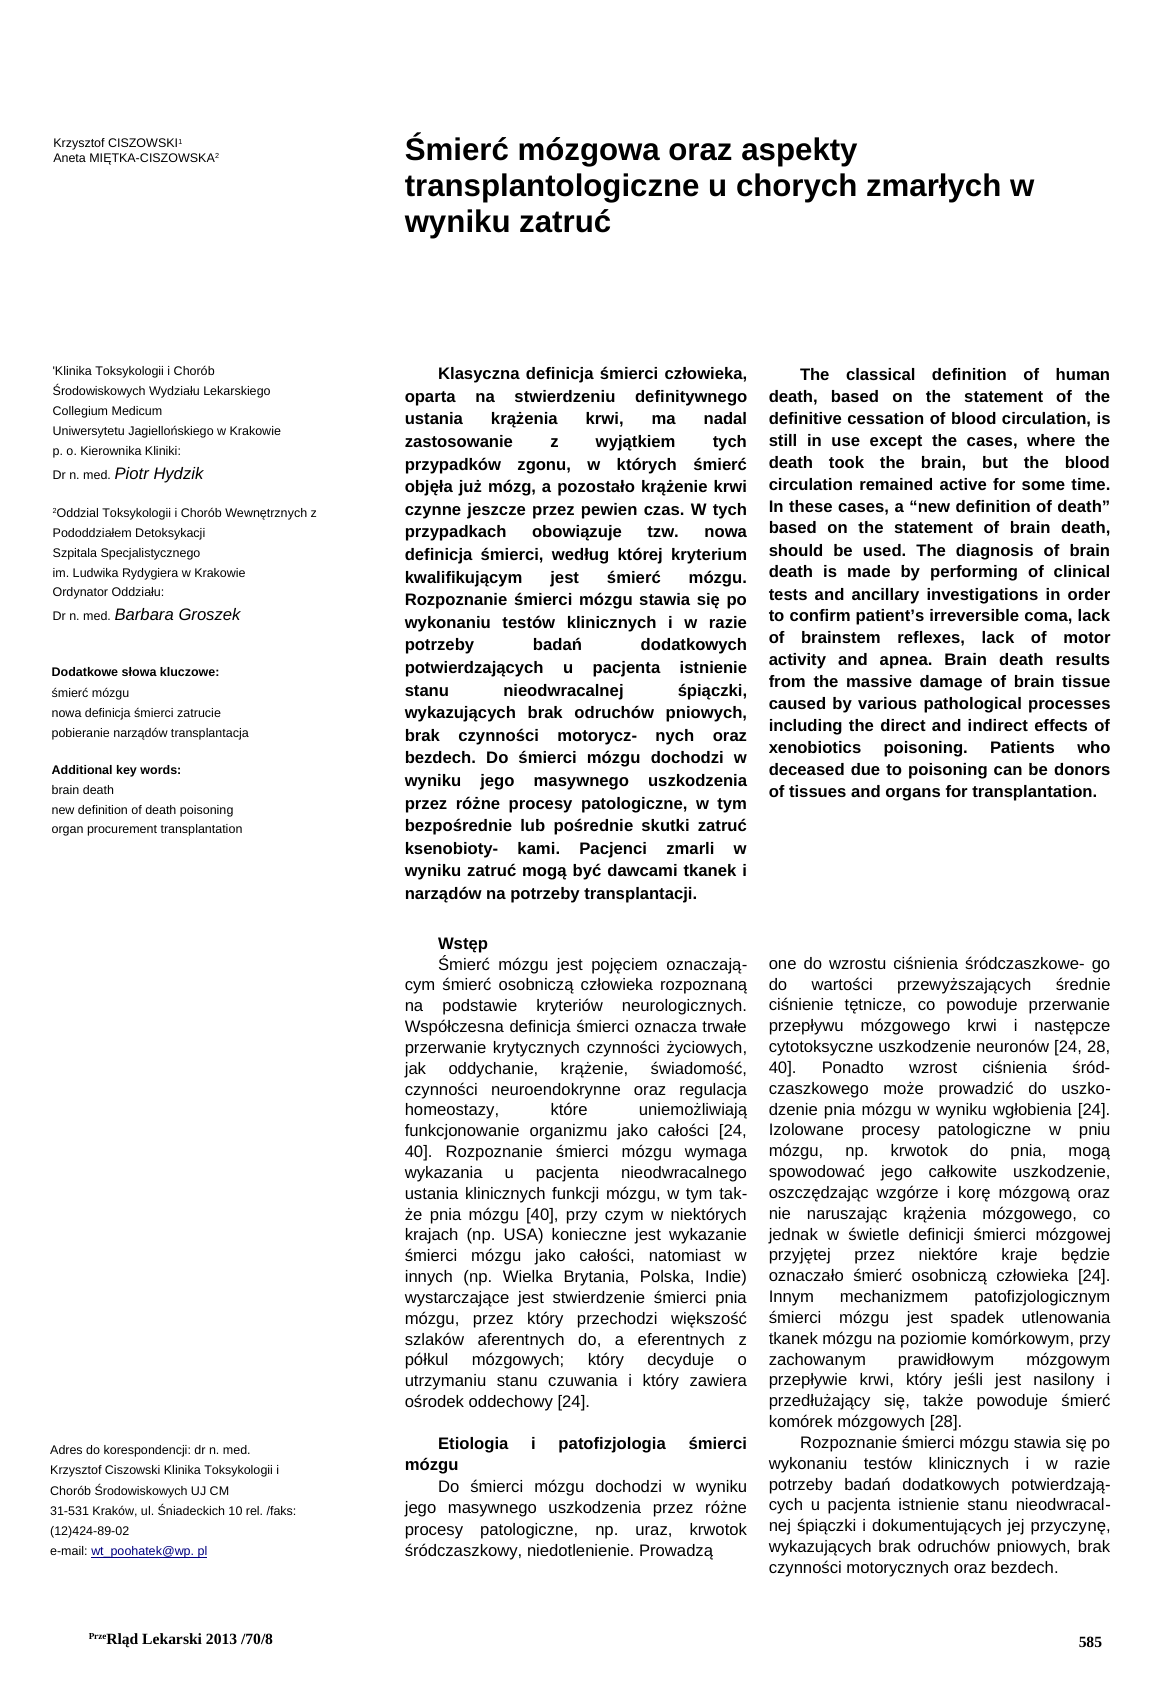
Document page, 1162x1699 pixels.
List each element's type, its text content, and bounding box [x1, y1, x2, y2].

text The classical definition of human death, based on the statement of the definitive cessation of blood circula­tion, is still in use except the cases, where the death took the brain, but the blood circulation remained active for some time. In these cases, a “new definition of death” based on the statement of brain death, should be used. The diagnosis of brain death is made by performing of clinical tests and ancillary investigations in order to confirm patient’s irreversible coma, lack of brainstem reflexes, lack of motor activity and apnea. Brain death results from the massive damage of brain tissue caused by various patho­logical processes including the direct and indirect effects of xenobiotics poisoning. Patients who deceased due to poisoning can be donors of tissues and organs for transplantation. [768, 364, 1111, 801]
text 585 [1078, 1632, 1108, 1650]
text organ procurement transplantation [51, 822, 272, 837]
text PrzeRląd Lekarski 2013 /70/8 [51, 1629, 273, 1647]
text Uniwersytetu Jagiellońskiego w Krakowie [52, 424, 383, 438]
text 2Oddzial Toksykologii i Chorób Wewnętrznych z Pododdziałem Detoksykacji [52, 506, 383, 540]
text Śmierć mózgu jest pojęciem oznaczają­cym śmierć osobniczą człowieka rozpozna­ną na podstawie kryteriów neurologicznych. Współczesna definicja śmierci oznacza trwałe przerwanie krytycznych czynności życiowych, jak oddychanie, krążenie, świa­domość, czynności neuroendokrynne oraz regulacja homeostazy, które uniemożliwiają funkcjonowanie organizmu jako całości [24, 40]. Rozpoznanie śmierci mózgu wyma­ga wykazania u pacjenta nieodwracalnego ustania klinicznych funkcji mózgu, w tym tak­że pnia mózgu [40], przy czym w niektórych krajach (np. USA) konieczne jest wykazanie śmierci mózgu jako całości, natomiast w innych (np. Wielka Brytania, Polska, Indie) wystarczające jest stwierdzenie śmierci pnia mózgu, przez który przechodzi większość szlaków aferentnych do, a eferentnych z półkul mózgowych; który decyduje o utrzymaniu stanu czuwania i który zawiera ośrodek oddechowy [24]. [404, 954, 747, 1411]
text Klasyczna definicja śmierci czło­wieka, oparta na stwierdzeniu defi­nitywnego ustania krążenia krwi, ma nadal zastosowanie z wyjątkiem tych przypadków zgonu, w których śmierć objęła już mózg, a pozostało krążenie krwi czynne jeszcze przez pewien czas. W tych przypadkach obowiązuje tzw. nowa definicja śmierci, według której kryterium kwalifikującym jest śmierć mózgu. Rozpoznanie śmierci mózgu stawia się po wykonaniu testów klinicznych i w razie potrzeby badań dodatkowych potwierdzających u pa­cjenta istnienie stanu nieodwracalnej śpiączki, wykazujących brak odruchów pniowych, brak czynności motorycz- nych oraz bezdech. Do śmierci mózgu dochodzi w wyniku jego masywnego uszkodzenia przez różne procesy patologiczne, w tym bezpośrednie lub pośrednie skutki zatruć ksenobioty- kami. Pacjenci zmarli w wyniku zatruć mogą być dawcami tkanek i narządów na potrzeby transplantacji. [404, 364, 747, 903]
text new definition of death poisoning [51, 802, 272, 817]
text Rozpoznanie śmierci mózgu stawia się po wykonaniu testów klinicznych i w razie potrzeby badań dodatkowych potwierdzają­cych u pacjenta istnienie stanu nieodwracal­nej śpiączki i dokumentujących jej przyczy­nę, wykazujących brak odruchów pniowych, brak czynności motorycznych oraz bezdech. [768, 1433, 1111, 1577]
text Ordynator Oddziału: [52, 585, 383, 599]
text Krzysztof CISZOWSKI1 [53, 136, 281, 150]
text Collegium Medicum [52, 404, 383, 418]
text śmierć mózgu [51, 685, 272, 699]
text p. o. Kierownika Kliniki: [52, 443, 383, 458]
text e-mail: wt_poohatek@wp. pl [50, 1544, 304, 1558]
text Dodatkowe słowa kluczowe: [51, 665, 272, 679]
text Adres do korespondencji: dr n. med. Krzysztof Ciszowski Klinika Toksykologii i Chorób Środowiskowych UJ CM [50, 1442, 304, 1497]
text one do wzrostu ciśnienia śródczaszkowe- go do wartości przewyższających średnie ciśnienie tętnicze, co powoduje przerwanie przepływu mózgowego krwi i następcze cytotoksyczne uszkodzenie neuronów [24, 28, 40]. Ponadto wzrost ciśnienia śród- czaszkowego może prowadzić do uszko­dzenie pnia mózgu w wyniku wgłobienia [24]. Izolowane procesy patologiczne w pniu mózgu, np. krwotok do pnia, mogą spowodować jego całkowite uszkodzenie, oszczędzając wzgórze i korę mózgową oraz nie naruszając krążenia mózgowego, co jednak w świetle definicji śmierci mózgo­wej przyjętej przez niektóre kraje będzie oznaczało śmierć osobniczą człowieka [24]. Innym mechanizmem patofizjologicznym śmierci mózgu jest spadek utlenowania tkanek mózgu na poziomie komórkowym, przy zachowanym prawidłowym mózgowym przepływie krwi, który jeśli jest nasilony i przedłużający się, także powoduje śmierć komórek mózgowych [28]. [768, 953, 1111, 1431]
text Dr n. med. Barbara Groszek [52, 605, 383, 624]
text 'Klinika Toksykologii i Chorób [52, 364, 383, 378]
subtitle Wstęp [404, 933, 747, 953]
text Środowiskowych Wydziału Lekarskiego [52, 384, 383, 398]
text nowa definicja śmierci zatrucie [51, 705, 272, 720]
text Szpitala Specjalistycznego [52, 545, 383, 560]
text brain death [51, 782, 272, 797]
subtitle Etiologia i patofizjologia śmierci mózgu [404, 1433, 747, 1474]
text Dr n. med. Piotr Hydzik [52, 463, 383, 483]
text 31-531 Kraków, ul. Śniadeckich 10 rel. /faks: (12)424-89-02 [50, 1503, 304, 1538]
text pobieranie narządów transplantacja [51, 726, 272, 740]
text Additional key words: [51, 762, 272, 777]
subtitle Śmierć mózgowa oraz aspekty transplantologiczne u chorych zmarłych w wyniku zatruć [404, 131, 1111, 239]
text Do śmierci mózgu dochodzi w wyniku jego masywnego uszkodzenia przez różne procesy patologiczne, np. uraz, krwotok śródczaszkowy, niedotlenienie. Prowadzą [404, 1476, 747, 1560]
text im. Ludwika Rydygiera w Krakowie [52, 565, 383, 579]
text Aneta MIĘTKA-CISZOWSKA2 [53, 150, 281, 165]
